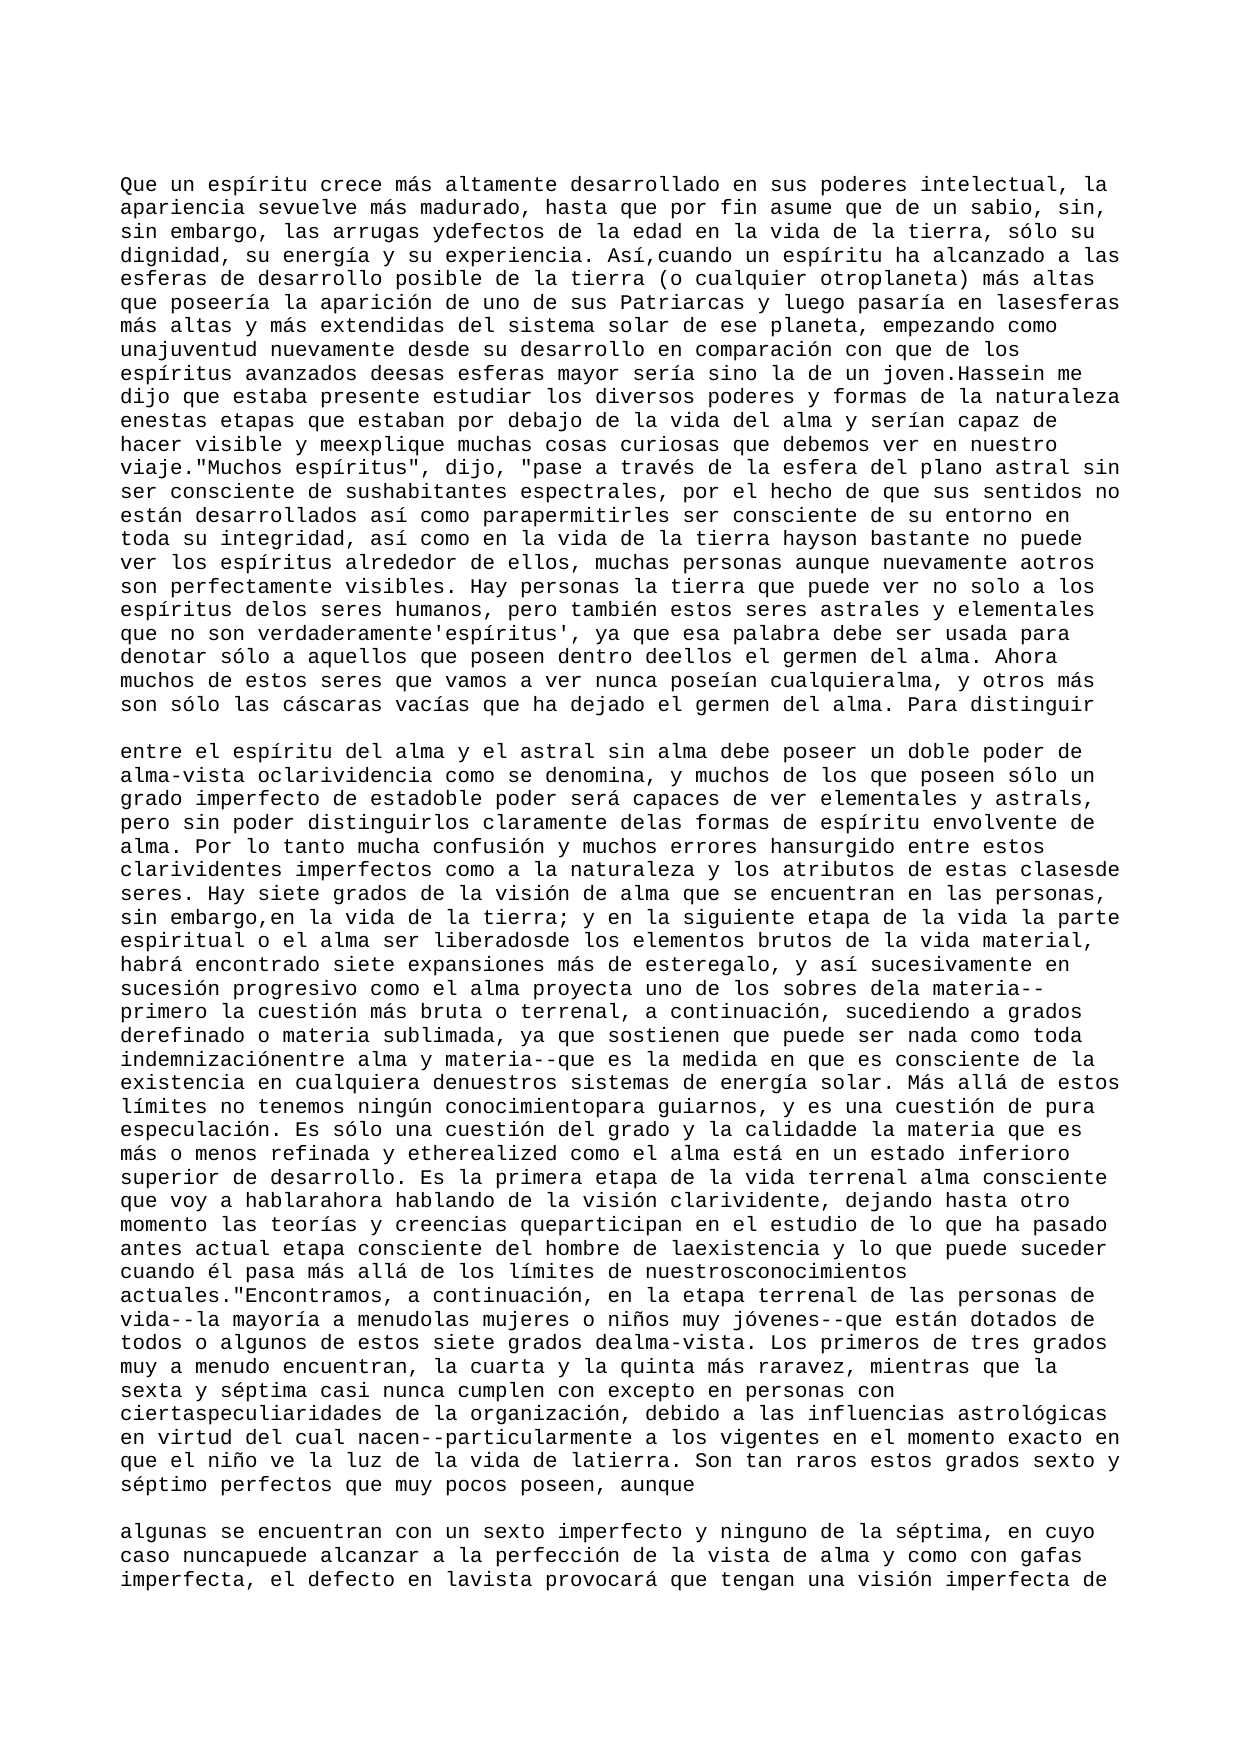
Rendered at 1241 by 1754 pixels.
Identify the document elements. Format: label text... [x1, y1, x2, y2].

text entre el espíritu del alma y el astral sin alma debe poseer un doble poder de alma-vista oclarividencia como se denomina, y muchos de los que poseen sólo un grado imperfecto de estadoble poder será capaces de ver elementales y astrals, pero sin poder distinguirlos claramente delas formas de espíritu envolvente de alma. Por lo tanto mucha confusión y muchos errores hansurgido entre estos clarividentes imperfectos como a la naturaleza y los atributos de estas clasesde seres. Hay siete grados de la visión de alma que se encuentran en las personas, sin embargo,en la vida de la tierra; y en la siguiente etapa de la vida la parte espiritual o el alma ser liberadosde los elementos brutos de la vida material, habrá encontrado siete expansiones más de esteregalo, y así sucesivamente en sucesión progresivo como el alma proyecta uno de los sobres dela materia--primero la cuestión más bruta o terrenal, a continuación, sucediendo a grados derefinado o materia sublimada, ya que sostienen que puede ser nada como toda indemnizaciónentre alma y materia--que es la medida en que es consciente de la existencia en cualquiera denuestros sistemas de energía solar. Más allá de estos límites no tenemos ningún conocimientopara guiarnos, y es una cuestión de pura especulación. Es sólo una cuestión del grado y la calidadde la materia que es más o menos refinada y etherealized como el alma está en un estado inferioro superior de desarrollo. Es la primera etapa de la vida terrenal alma consciente que voy a hablarahora hablando de la visión clarividente, dejando hasta otro momento las teorías y creencias queparticipan en el estudio de lo que ha pasado antes actual etapa consciente del hombre de laexistencia y lo que puede suceder cuando él pasa más allá de los límites de nuestrosconocimientos actuales."Encontramos, a continuación, en la etapa terrenal de las personas de vida--la mayoría a menudolas mujeres o niños muy jóvenes--que están dotados de todos o algunos de estos siete grados dealma-vista. Los primeros de tres grados muy a menudo encuentran, la cuarta y la quinta más raravez, mientras que la sexta y séptima casi nunca cumplen con excepto en personas con ciertaspeculiaridades de la organización, debido a las influencias astrológicas en virtud del cual nacen--particularmente a los vigentes en el momento exacto en que el niño ve la luz de la vida de latierra. Son tan raros estos grados sexto y séptimo perfectos que muy pocos poseen, aunque [120, 741, 1120, 1498]
text Que un espíritu crece más altamente desarrollado en sus poderes intelectual, la apariencia sevuelve más madurado, hasta que por fin asume que de un sabio, sin, sin embargo, las arrugas ydefectos de la edad en la vida de la tierra, sólo su dignidad, su energía y su experiencia. Así,cuando un espíritu ha alcanzado a las esferas de desarrollo posible de la tierra (o cualquier otroplaneta) más altas que poseería la aparición de uno de sus Patriarcas y luego pasaría en lasesferas más altas y más extendidas del sistema solar de ese planeta, empezando como unajuventud nuevamente desde su desarrollo en comparación con que de los espíritus avanzados deesas esferas mayor sería sino la de un joven.Hassein me dijo que estaba presente estudiar los diversos poderes y formas de la naturaleza enestas etapas que estaban por debajo de la vida del alma y serían capaz de hacer visible y meexplique muchas cosas curiosas que debemos ver en nuestro viaje."Muchos espíritus", dijo, "pase a través de la esfera del plano astral sin ser consciente de sushabitantes espectrales, por el hecho de que sus sentidos no están desarrollados así como parapermitirles ser consciente de su entorno en toda su integridad, así como en la vida de la tierra hayson bastante no puede ver los espíritus alrededor de ellos, muchas personas aunque nuevamente aotros son perfectamente visibles. Hay personas la tierra que puede ver no solo a los espíritus delos seres humanos, pero también estos seres astrales y elementales que no son verdaderamente'espíritus', ya que esa palabra debe ser usada para denotar sólo a aquellos que poseen dentro deellos el germen del alma. Ahora muchos de estos seres que vamos a ver nunca poseían cualquieralma, y otros más son sólo las cáscaras vacías que ha dejado el germen del alma. Para distinguir [120, 174, 1120, 717]
text algunas se encuentran con un sexto imperfecto y ninguno de la séptima, en cuyo caso nuncapuede alcanzar a la perfección de la vista de alma y como con gafas imperfecta, el defecto en lavista provocará que tengan una visión imperfecta de [120, 1521, 1120, 1592]
